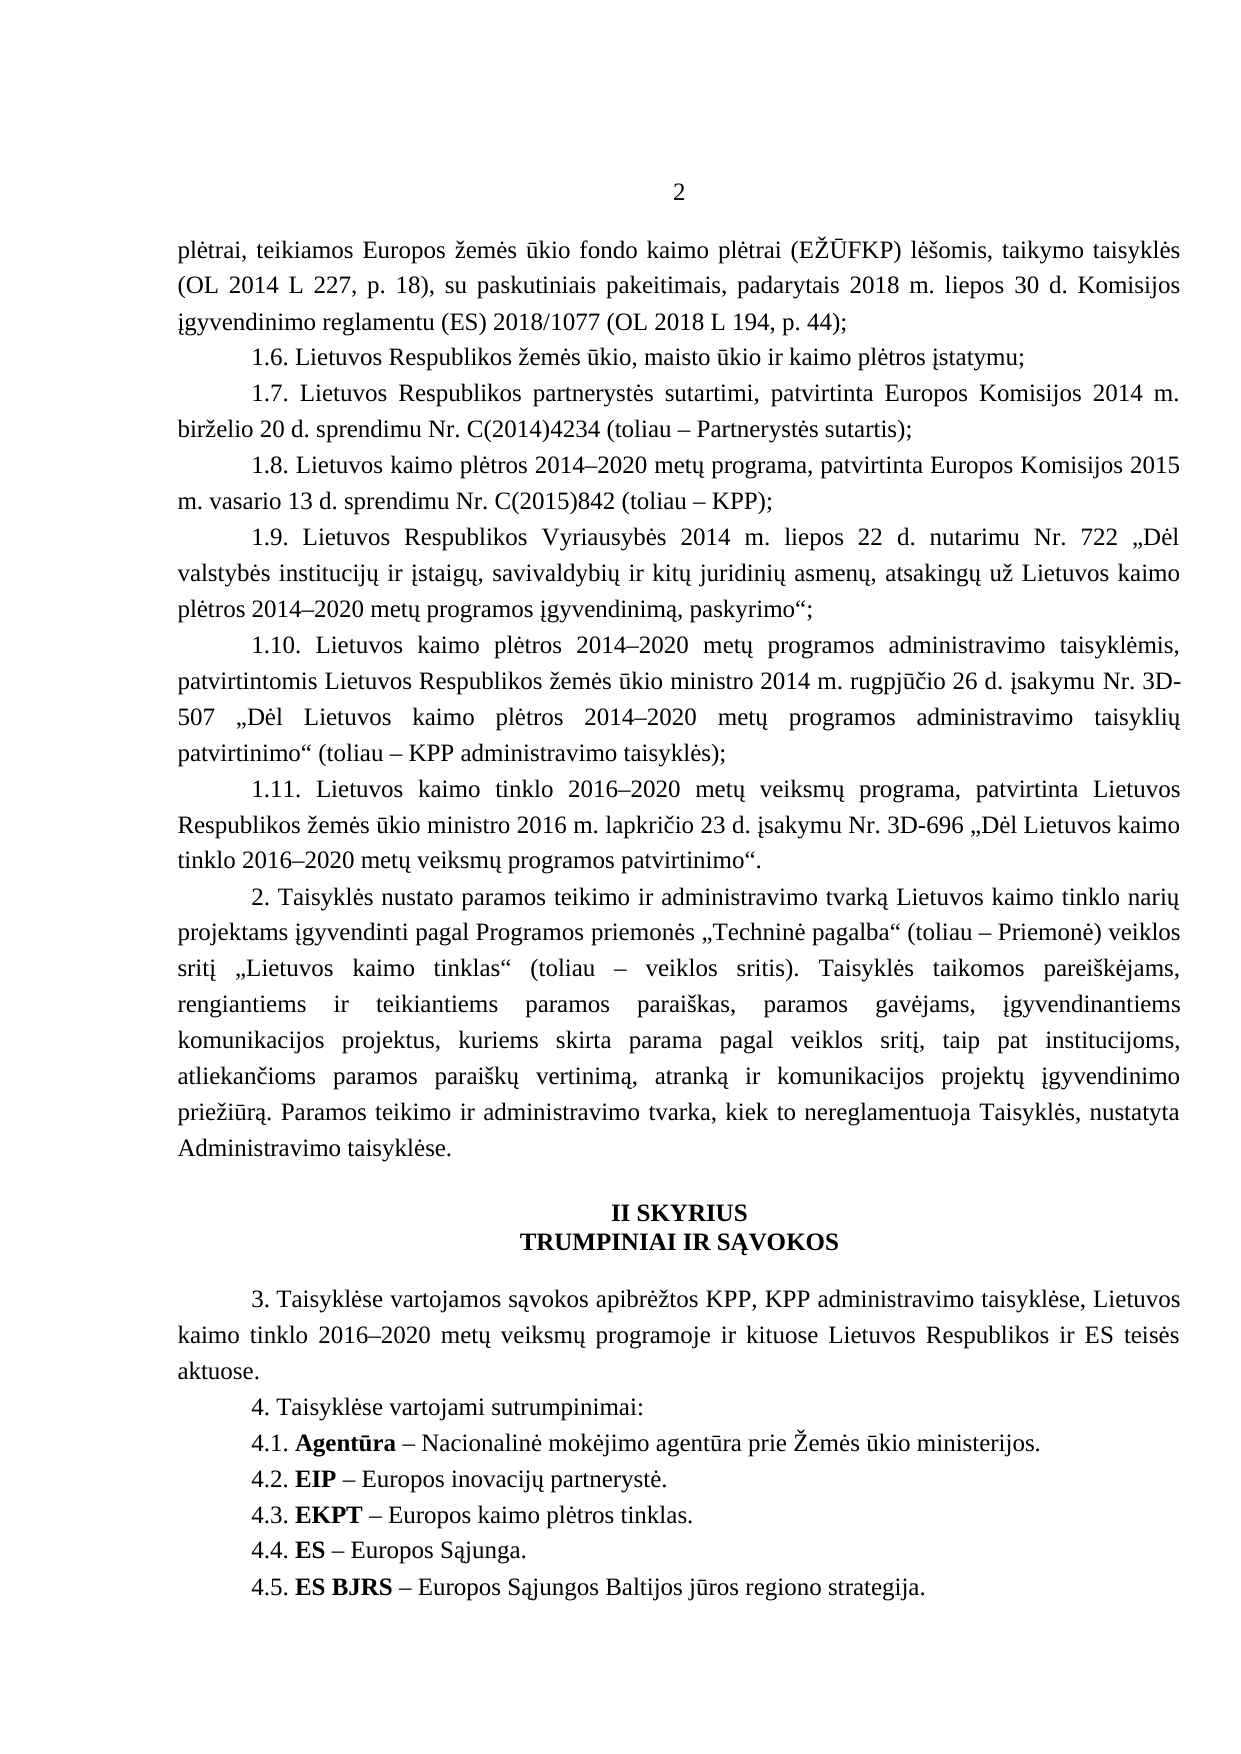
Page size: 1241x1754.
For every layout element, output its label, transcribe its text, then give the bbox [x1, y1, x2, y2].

text 4.4. ES – Europos Sąjunga. [177, 1536, 1181, 1564]
text II SKYRIUS [177, 1198, 1181, 1227]
text 4.5. ES BJRS – Europos Sąjungos Baltijos jūros regiono strategija. [177, 1572, 1181, 1600]
text 1.8. Lietuvos kaimo plėtros 2014–2020 metų programa, patvirtinta Europos Komisijos 2015 m. vasario 13 d. sprendimu Nr. C(2015)842 (toliau – KPP); [177, 450, 1181, 515]
text 1.9. Lietuvos Respublikos Vyriausybės 2014 m. liepos 22 d. nutarimu Nr. 722 „Dėl valstybės institucijų ir įstaigų, savivaldybių ir kitų juridinių asmenų, atsakingų už Lietuvos kaimo plėtros 2014–2020 metų programos įgyvendinimą, paskyrimo“; [177, 522, 1181, 623]
text 4. Taisyklėse vartojami sutrumpinimai: [177, 1392, 1181, 1421]
text 3. Taisyklėse vartojamos sąvokos apibrėžtos KPP, KPP administravimo taisyklėse, Lietuvos kaimo tinklo 2016–2020 metų veiksmų programoje ir kituose Lietuvos Respublikos ir ES teisės aktuose. [177, 1284, 1181, 1385]
text 4.2. EIP – Europos inovacijų partnerystė. [177, 1464, 1181, 1492]
text 4.3. EKPT – Europos kaimo plėtros tinklas. [177, 1500, 1181, 1528]
text 2. Taisyklės nustato paramos teikimo ir administravimo tvarką Lietuvos kaimo tinklo narių projektams įgyvendinti pagal Programos priemonės „Techninė pagalba“ (toliau – Priemonė) veiklos sritį „Lietuvos kaimo tinklas“ (toliau – veiklos sritis). Taisyklės taikomos pareiškėjams, rengiantiems ir teikiantiems paramos paraiškas, paramos gavėjams, įgyvendinantiems komunikacijos projektus, kuriems skirta parama pagal veiklos sritį, taip pat institucijoms, atliekančioms paramos paraiškų vertinimą, atranką ir komunikacijos projektų įgyvendinimo priežiūrą. Paramos teikimo ir administravimo tvarka, kiek to nereglamentuoja Taisyklės, nustatyta Administravimo taisyklėse. [177, 882, 1181, 1162]
text 1.10. Lietuvos kaimo plėtros 2014–2020 metų programos administravimo taisyklėmis, patvirtintomis Lietuvos Respublikos žemės ūkio ministro 2014 m. rugpjūčio 26 d. įsakymu Nr. 3D-507 „Dėl Lietuvos kaimo plėtros 2014–2020 metų programos administravimo taisyklių patvirtinimo“ (toliau – KPP administravimo taisyklės); [177, 630, 1181, 767]
text plėtrai, teikiamos Europos žemės ūkio fondo kaimo plėtrai (EŽŪFKP) lėšomis, taikymo taisyklės (OL 2014 L 227, p. 18), su paskutiniais pakeitimais, padarytais 2018 m. liepos 30 d. Komisijos įgyvendinimo reglamentu (ES) 2018/1077 (OL 2018 L 194, p. 44); [177, 235, 1181, 335]
text TRUMPINIAI IR SĄVOKOS [177, 1227, 1181, 1255]
text 1.7. Lietuvos Respublikos partnerystės sutartimi, patvirtinta Europos Komisijos 2014 m. birželio 20 d. sprendimu Nr. C(2014)4234 (toliau – Partnerystės sutartis); [177, 378, 1181, 443]
text 1.11. Lietuvos kaimo tinklo 2016–2020 metų veiksmų programa, patvirtinta Lietuvos Respublikos žemės ūkio ministro 2016 m. lapkričio 23 d. įsakymu Nr. 3D-696 „Dėl Lietuvos kaimo tinklo 2016–2020 metų veiksmų programos patvirtinimo“. [177, 774, 1181, 874]
text 1.6. Lietuvos Respublikos žemės ūkio, maisto ūkio ir kaimo plėtros įstatymu; [177, 342, 1181, 371]
text 4.1. Agentūra – Nacionalinė mokėjimo agentūra prie Žemės ūkio ministerijos. [177, 1428, 1181, 1457]
